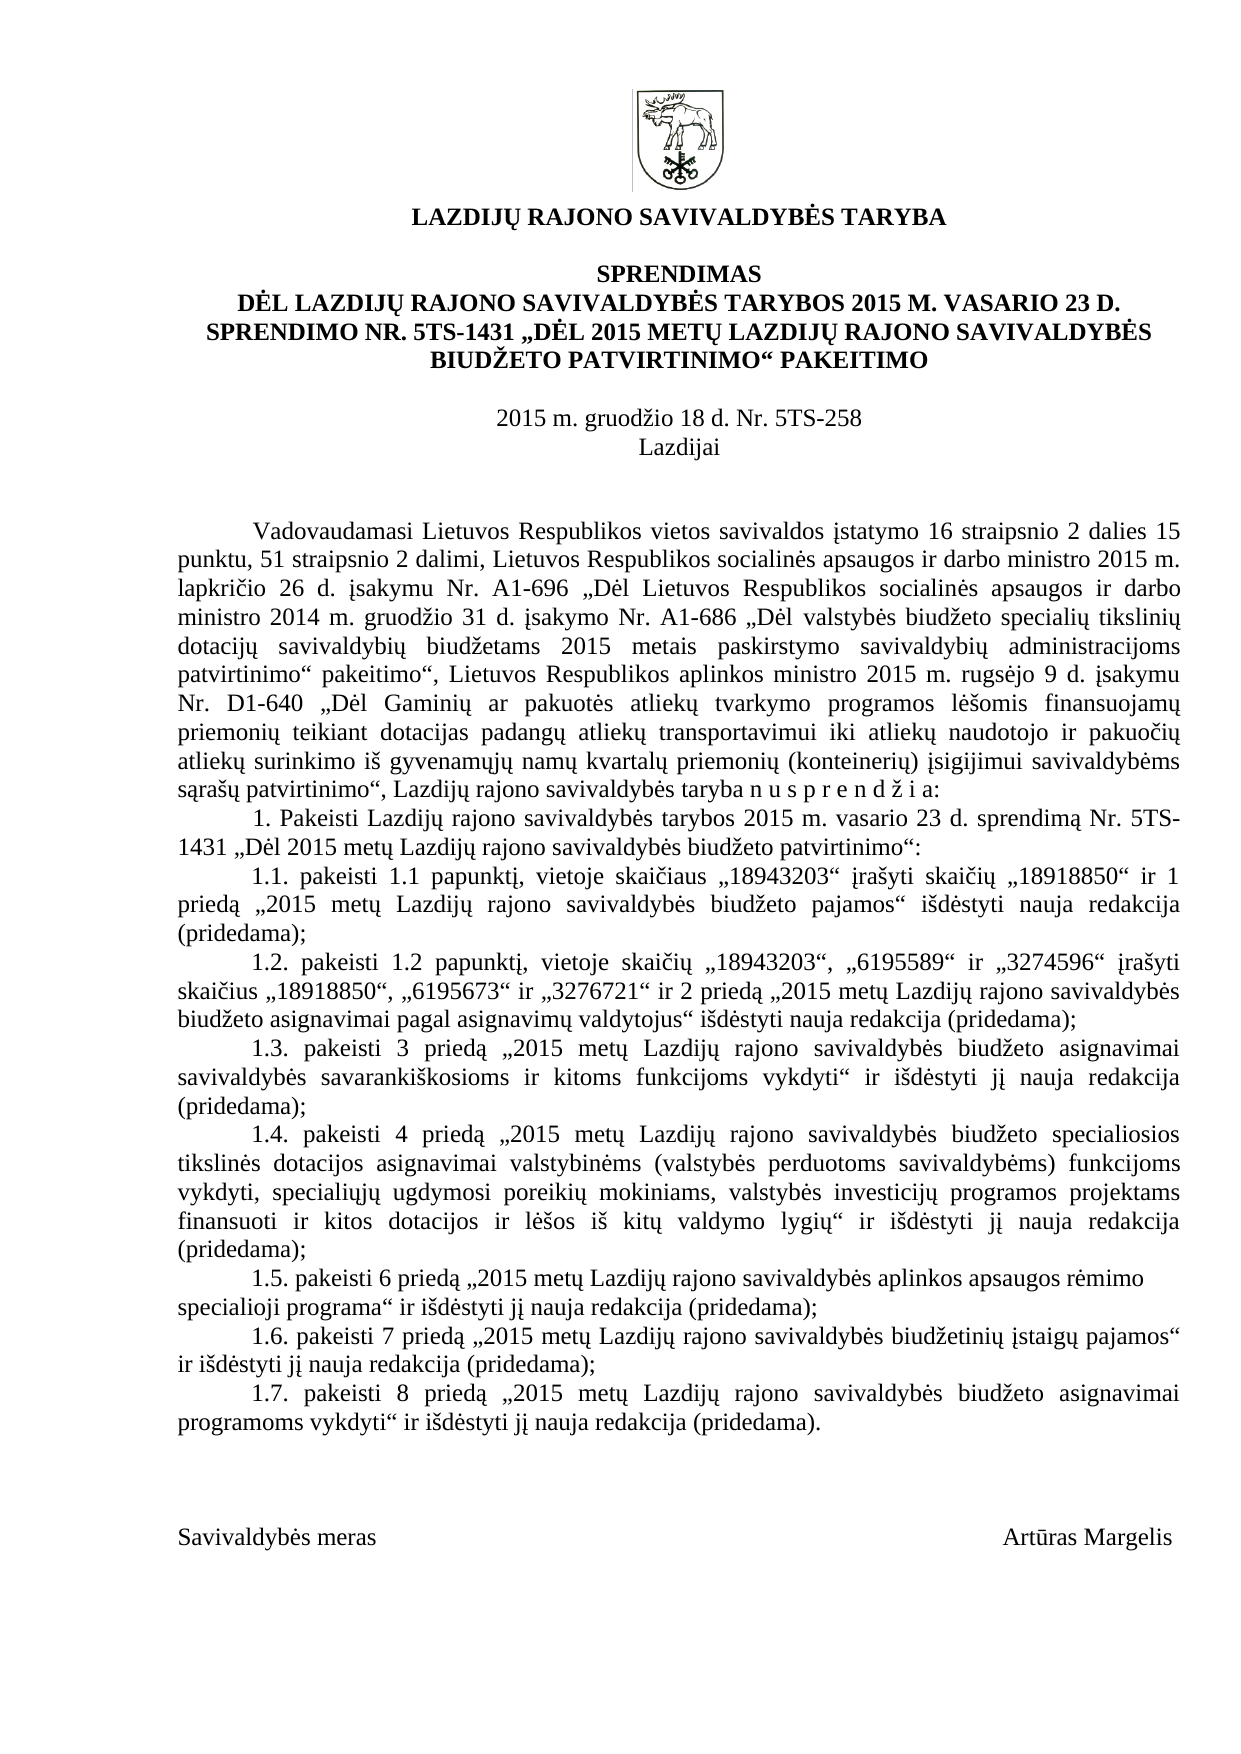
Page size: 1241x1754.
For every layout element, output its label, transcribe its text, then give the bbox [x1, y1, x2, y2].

text 1.3. pakeisti 3 priedą „2015 metų Lazdijų rajono savivaldybės biudžeto asignavimai savivaldybės savarankiškosioms ir kitoms funkcijoms vykdyti“ ir išdėstyti jį nauja redakcija (pridedama); [177, 1033, 1181, 1119]
text LAZDIJŲ RAJONO SAVIVALDYBĖS TARYBA [177, 202, 1181, 231]
text 1.1. pakeisti 1.1 papunktį, vietoje skaičiaus „18943203“ įrašyti skaičių „18918850“ ir 1 priedą „2015 metų Lazdijų rajono savivaldybės biudžeto pajamos“ išdėstyti nauja redakcija (pridedama); [177, 861, 1181, 947]
text Lazdijai [177, 432, 1181, 461]
text 1.5. pakeisti 6 priedą „2015 metų Lazdijų rajono savivaldybės aplinkos apsaugos rėmimo specialioji programa“ ir išdėstyti jį nauja redakcija (pridedama); [177, 1263, 1181, 1321]
text 2015 m. gruodžio 18 d. Nr. 5TS-258 [177, 403, 1181, 432]
text 1. Pakeisti Lazdijų rajono savivaldybės tarybos 2015 m. vasario 23 d. sprendimą Nr. 5TS-1431 „Dėl 2015 metų Lazdijų rajono savivaldybės biudžeto patvirtinimo“: [177, 803, 1181, 861]
text 1.6. pakeisti 7 priedą „2015 metų Lazdijų rajono savivaldybės biudžetinių įstaigų pajamos“ ir išdėstyti jį nauja redakcija (pridedama); [177, 1321, 1181, 1378]
text Savivaldybės meras Artūras Margelis [177, 1522, 1181, 1551]
text DĖL LAZDIJŲ RAJONO SAVIVALDYBĖS TARYBOS 2015 M. VASARIO 23 D. SPRENDIMO NR. 5TS-1431 „DĖL 2015 METŲ LAZDIJŲ RAJONO SAVIVALDYBĖS BIUDŽETO PATVIRTINIMO“ PAKEITIMO [177, 288, 1181, 374]
text SPRENDIMAS [177, 259, 1181, 288]
text 1.4. pakeisti 4 priedą „2015 metų Lazdijų rajono savivaldybės biudžeto specialiosios tikslinės dotacijos asignavimai valstybinėms (valstybės perduotoms savivaldybėms) funkcijoms vykdyti, specialiųjų ugdymosi poreikių mokiniams, valstybės investicijų programos projektams finansuoti ir kitos dotacijos ir lėšos iš kitų valdymo lygių“ ir išdėstyti jį nauja redakcija (pridedama); [177, 1119, 1181, 1263]
text 1.2. pakeisti 1.2 papunktį, vietoje skaičių „18943203“, „6195589“ ir „3274596“ įrašyti skaičius „18918850“, „6195673“ ir „3276721“ ir 2 priedą „2015 metų Lazdijų rajono savivaldybės biudžeto asignavimai pagal asignavimų valdytojus“ išdėstyti nauja redakcija (pridedama); [177, 947, 1181, 1033]
text 1.7. pakeisti 8 priedą „2015 metų Lazdijų rajono savivaldybės biudžeto asignavimai programoms vykdyti“ ir išdėstyti jį nauja redakcija (pridedama). [177, 1378, 1181, 1436]
text Vadovaudamasi Lietuvos Respublikos vietos savivaldos įstatymo 16 straipsnio 2 dalies 15 punktu, 51 straipsnio 2 dalimi, Lietuvos Respublikos socialinės apsaugos ir darbo ministro 2015 m. lapkričio 26 d. įsakymu Nr. A1-696 „Dėl Lietuvos Respublikos socialinės apsaugos ir darbo ministro 2014 m. gruodžio 31 d. įsakymo Nr. A1-686 „Dėl valstybės biudžeto specialių tikslinių dotacijų savivaldybių biudžetams 2015 metais paskirstymo savivaldybių administracijoms patvirtinimo“ pakeitimo“, Lietuvos Respublikos aplinkos ministro 2015 m. rugsėjo 9 d. įsakymu Nr. D1-640 „Dėl Gaminių ar pakuotės atliekų tvarkymo programos lėšomis finansuojamų priemonių teikiant dotacijas padangų atliekų transportavimui iki atliekų naudotojo ir pakuočių atliekų surinkimo iš gyvenamųjų namų kvartalų priemonių (konteinerių) įsigijimui savivaldybėms sąrašų patvirtinimo“, Lazdijų rajono savivaldybės taryba n u s p r e n d ž i a: [177, 516, 1181, 803]
